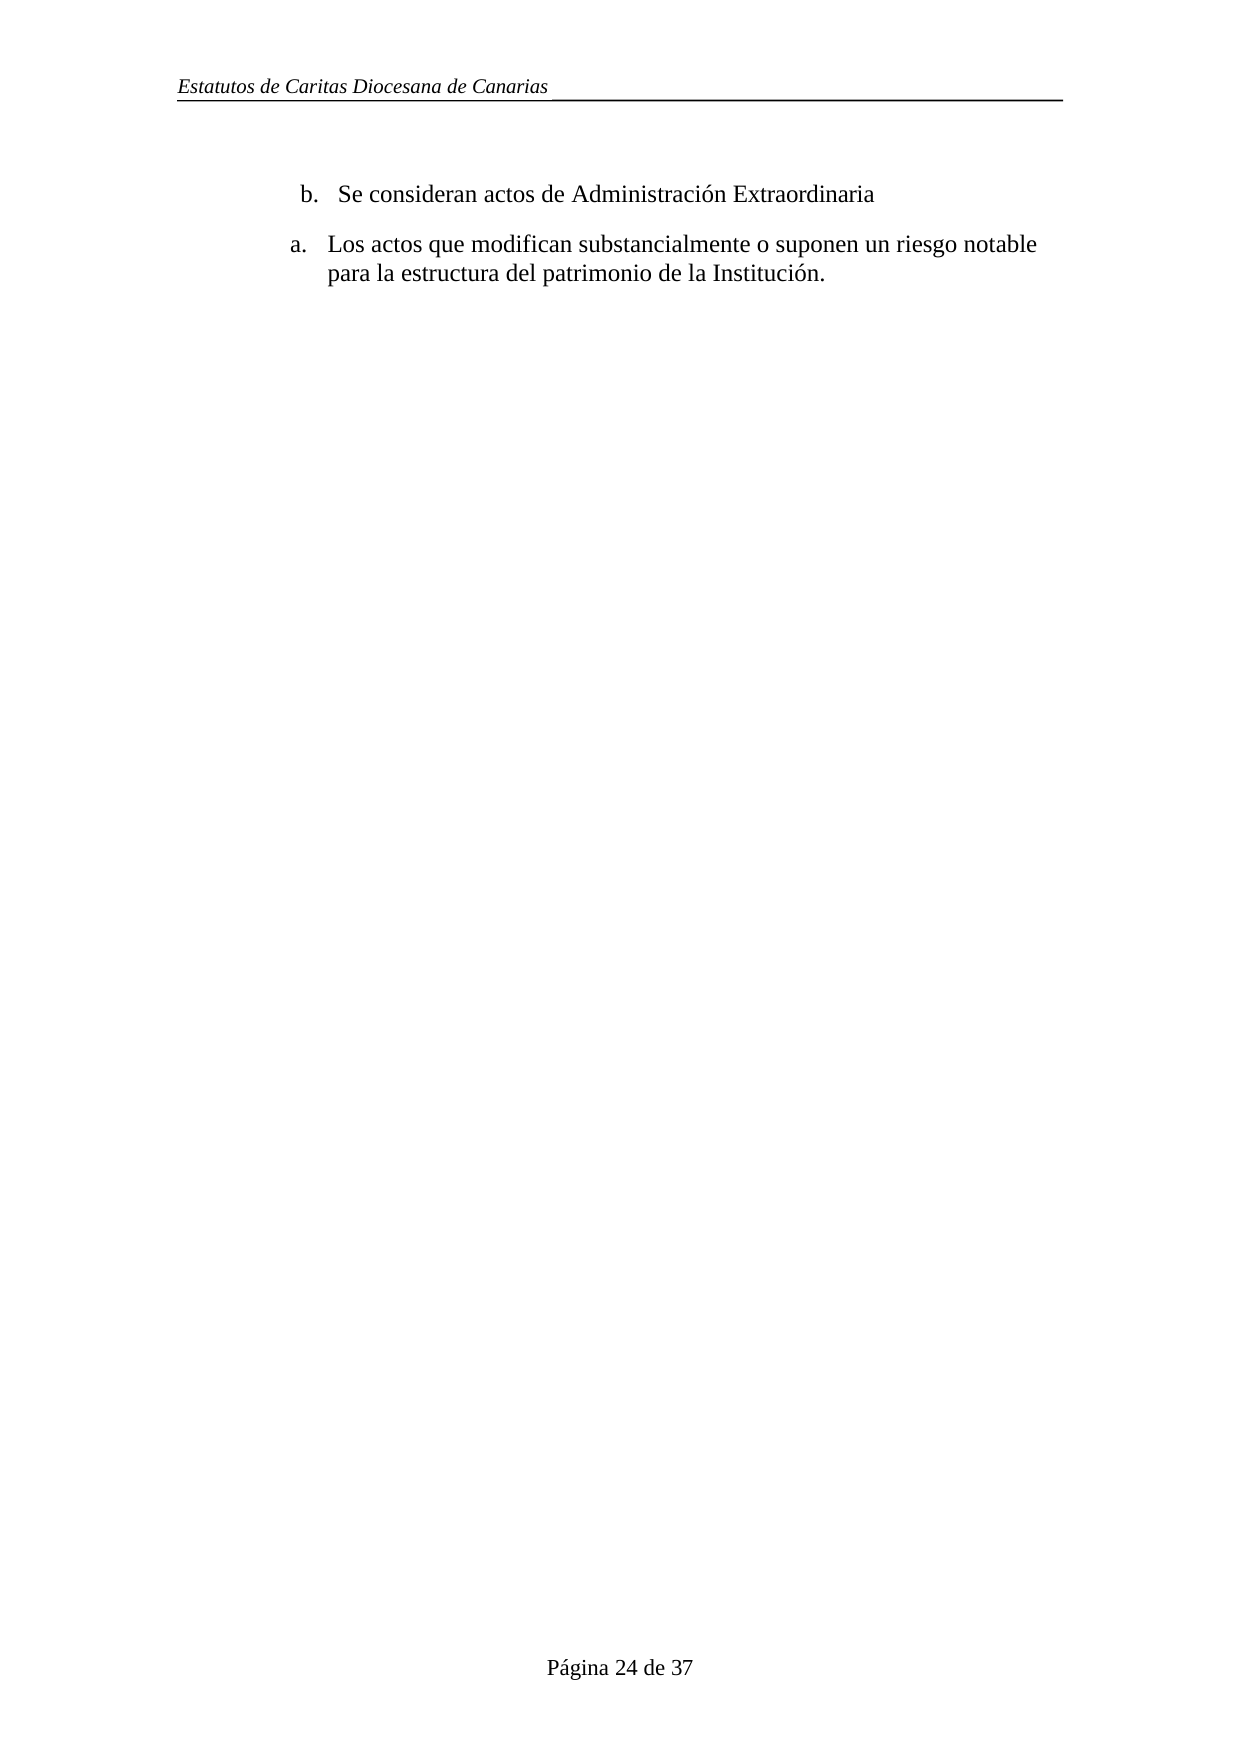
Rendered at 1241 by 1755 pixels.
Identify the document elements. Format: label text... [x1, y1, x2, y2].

list Se consideran actos de Administración Extraordinaria [300, 179, 1074, 208]
list Los actos que modifican substancialmente o suponen un riesgo notable para la estructura del patrimonio de la Institución. [290, 229, 1063, 287]
